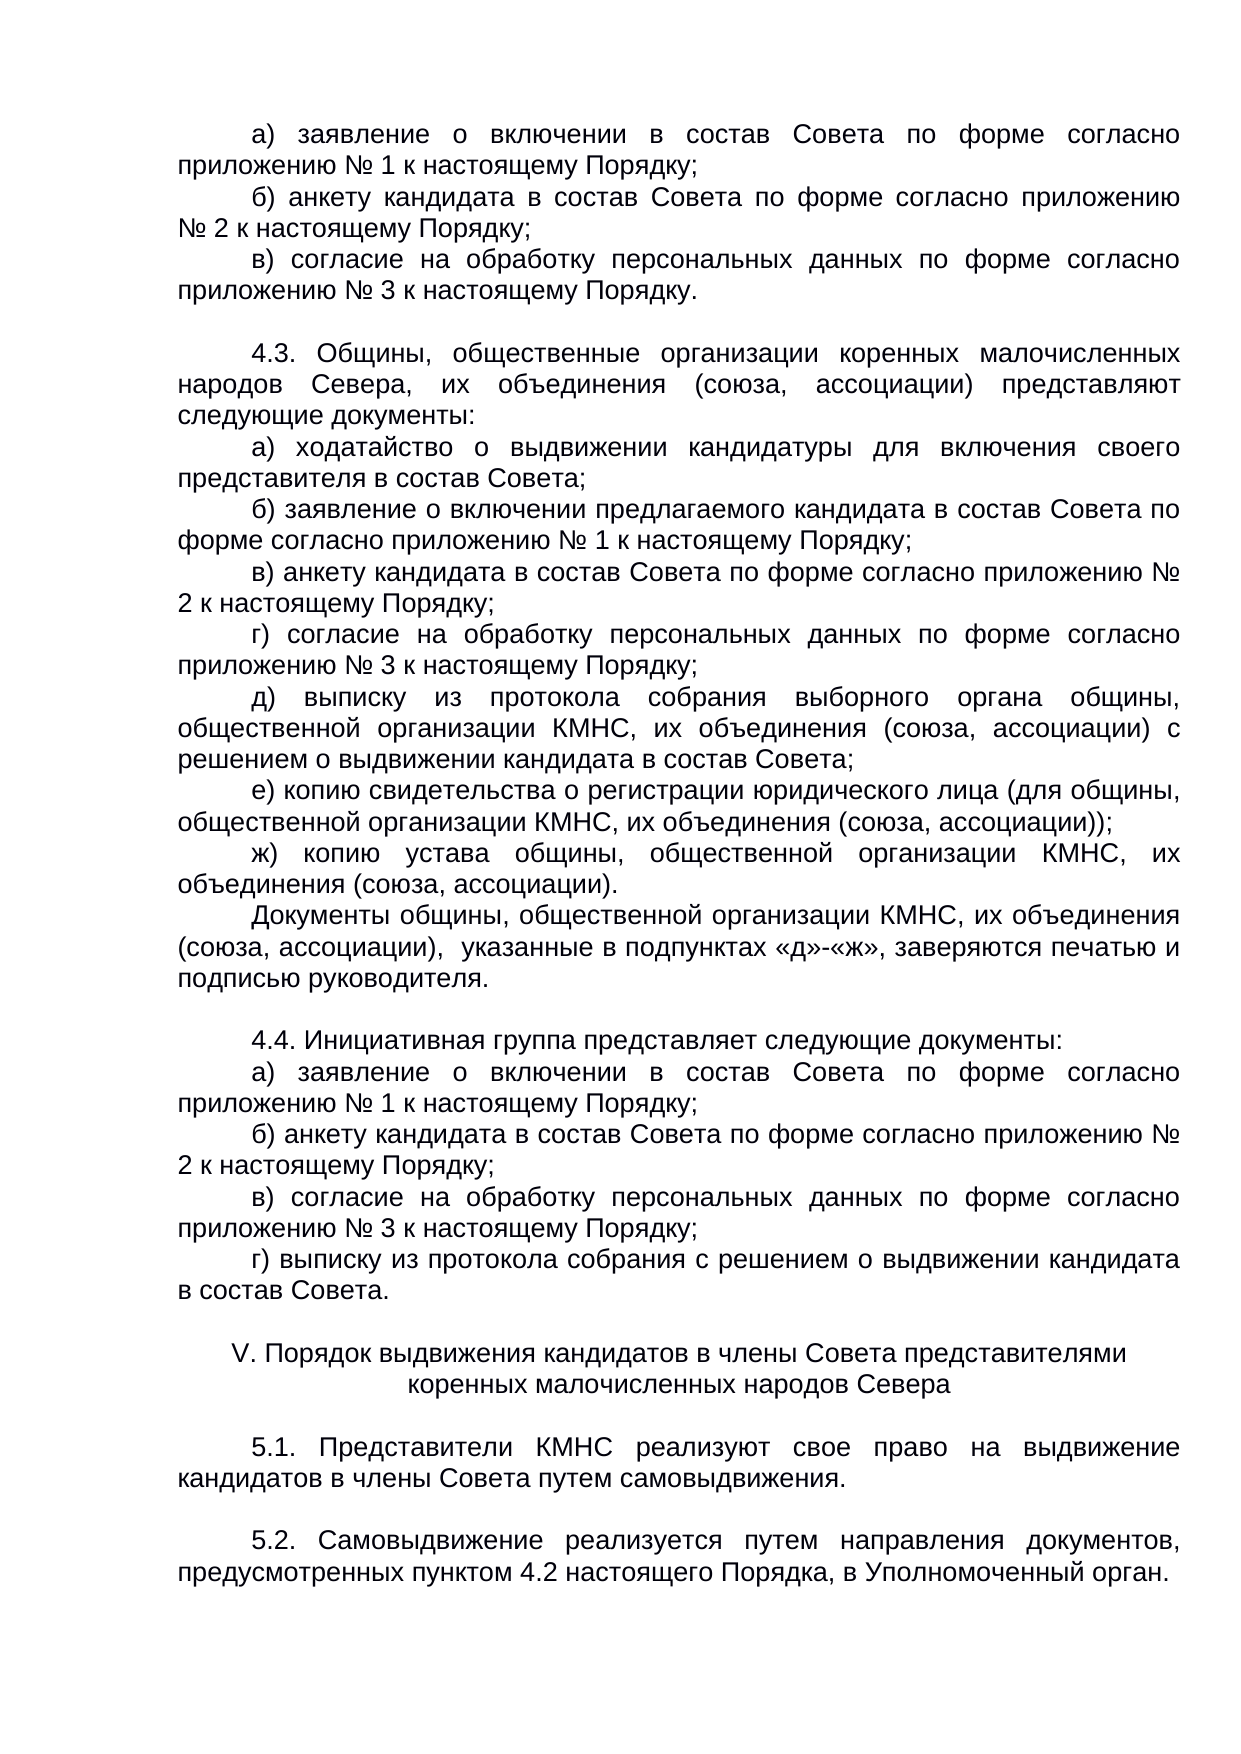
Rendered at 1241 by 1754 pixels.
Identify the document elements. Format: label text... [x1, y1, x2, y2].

text а) заявление о включении в состав Совета по форме согласно приложению № 1 к настоящему Порядку; [177, 1056, 1181, 1118]
text в) согласие на обработку персональных данных по форме согласно приложению № 3 к настоящему Порядку; [177, 1181, 1181, 1243]
text Документы общины, общественной организации КМНС, их объединения (союза, ассоциации), указанные в подпунктах «д»-«ж», заверяются печатью и подписью руководителя. [177, 899, 1181, 993]
text а) ходатайство о выдвижении кандидатуры для включения своего представителя в состав Совета; [177, 431, 1181, 493]
text 4.4. Инициативная группа представляет следующие документы: [177, 1024, 1181, 1056]
text V. Порядок выдвижения кандидатов в члены Совета представителями коренных малочисленных народов Севера [177, 1337, 1181, 1399]
text г) выписку из протокола собрания с решением о выдвижении кандидата в состав Совета. [177, 1243, 1181, 1306]
text е) копию свидетельства о регистрации юридического лица (для общины, общественной организации КМНС, их объединения (союза, ассоциации)); [177, 774, 1181, 837]
text в) согласие на обработку персональных данных по форме согласно приложению № 3 к настоящему Порядку. [177, 243, 1181, 306]
text в) анкету кандидата в состав Совета по форме согласно приложению № 2 к настоящему Порядку; [177, 556, 1181, 618]
text 5.2. Самовыдвижение реализуется путем направления документов, предусмотренных пунктом 4.2 настоящего Порядка, в Уполномоченный орган. [177, 1524, 1181, 1587]
text г) согласие на обработку персональных данных по форме согласно приложению № 3 к настоящему Порядку; [177, 618, 1181, 681]
text 5.1. Представители КМНС реализуют свое право на выдвижение кандидатов в члены Совета путем самовыдвижения. [177, 1431, 1181, 1493]
text 4.3. Общины, общественные организации коренных малочисленных народов Севера, их объединения (союза, ассоциации) представляют следующие документы: [177, 337, 1181, 431]
text ж) копию устава общины, общественной организации КМНС, их объединения (союза, ассоциации). [177, 837, 1181, 899]
text б) анкету кандидата в состав Совета по форме согласно приложению № 2 к настоящему Порядку; [177, 181, 1181, 243]
text б) анкету кандидата в состав Совета по форме согласно приложению № 2 к настоящему Порядку; [177, 1118, 1181, 1181]
text д) выписку из протокола собрания выборного органа общины, общественной организации КМНС, их объединения (союза, ассоциации) с решением о выдвижении кандидата в состав Совета; [177, 681, 1181, 774]
text б) заявление о включении предлагаемого кандидата в состав Совета по форме согласно приложению № 1 к настоящему Порядку; [177, 493, 1181, 556]
text а) заявление о включении в состав Совета по форме согласно приложению № 1 к настоящему Порядку; [177, 118, 1181, 181]
